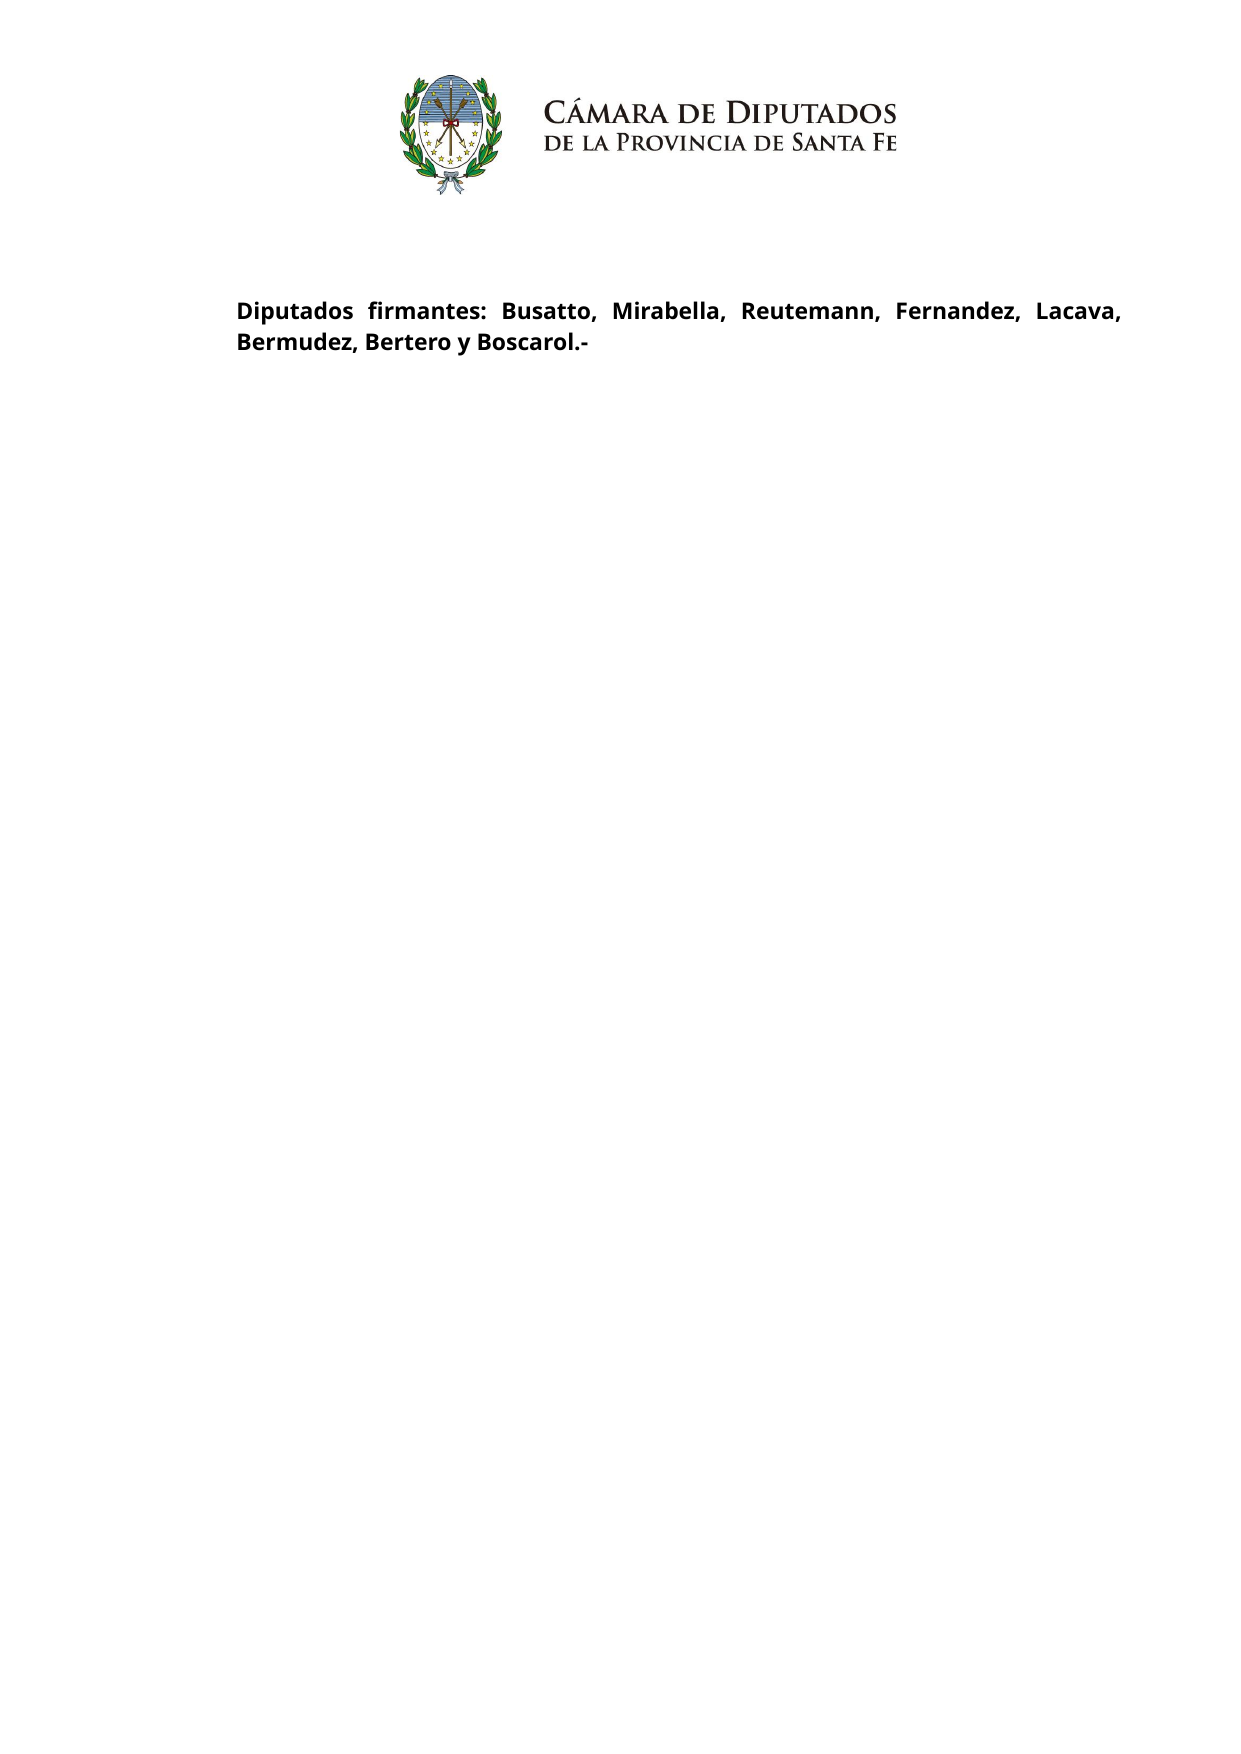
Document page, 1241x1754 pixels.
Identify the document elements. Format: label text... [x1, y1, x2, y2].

picture [399, 75, 897, 199]
text Diputados firmantes: Busatto, Mirabella, Reutemann, Fernandez, Lacava, Bermudez, Bertero y Boscarol.- [236, 295, 1122, 357]
